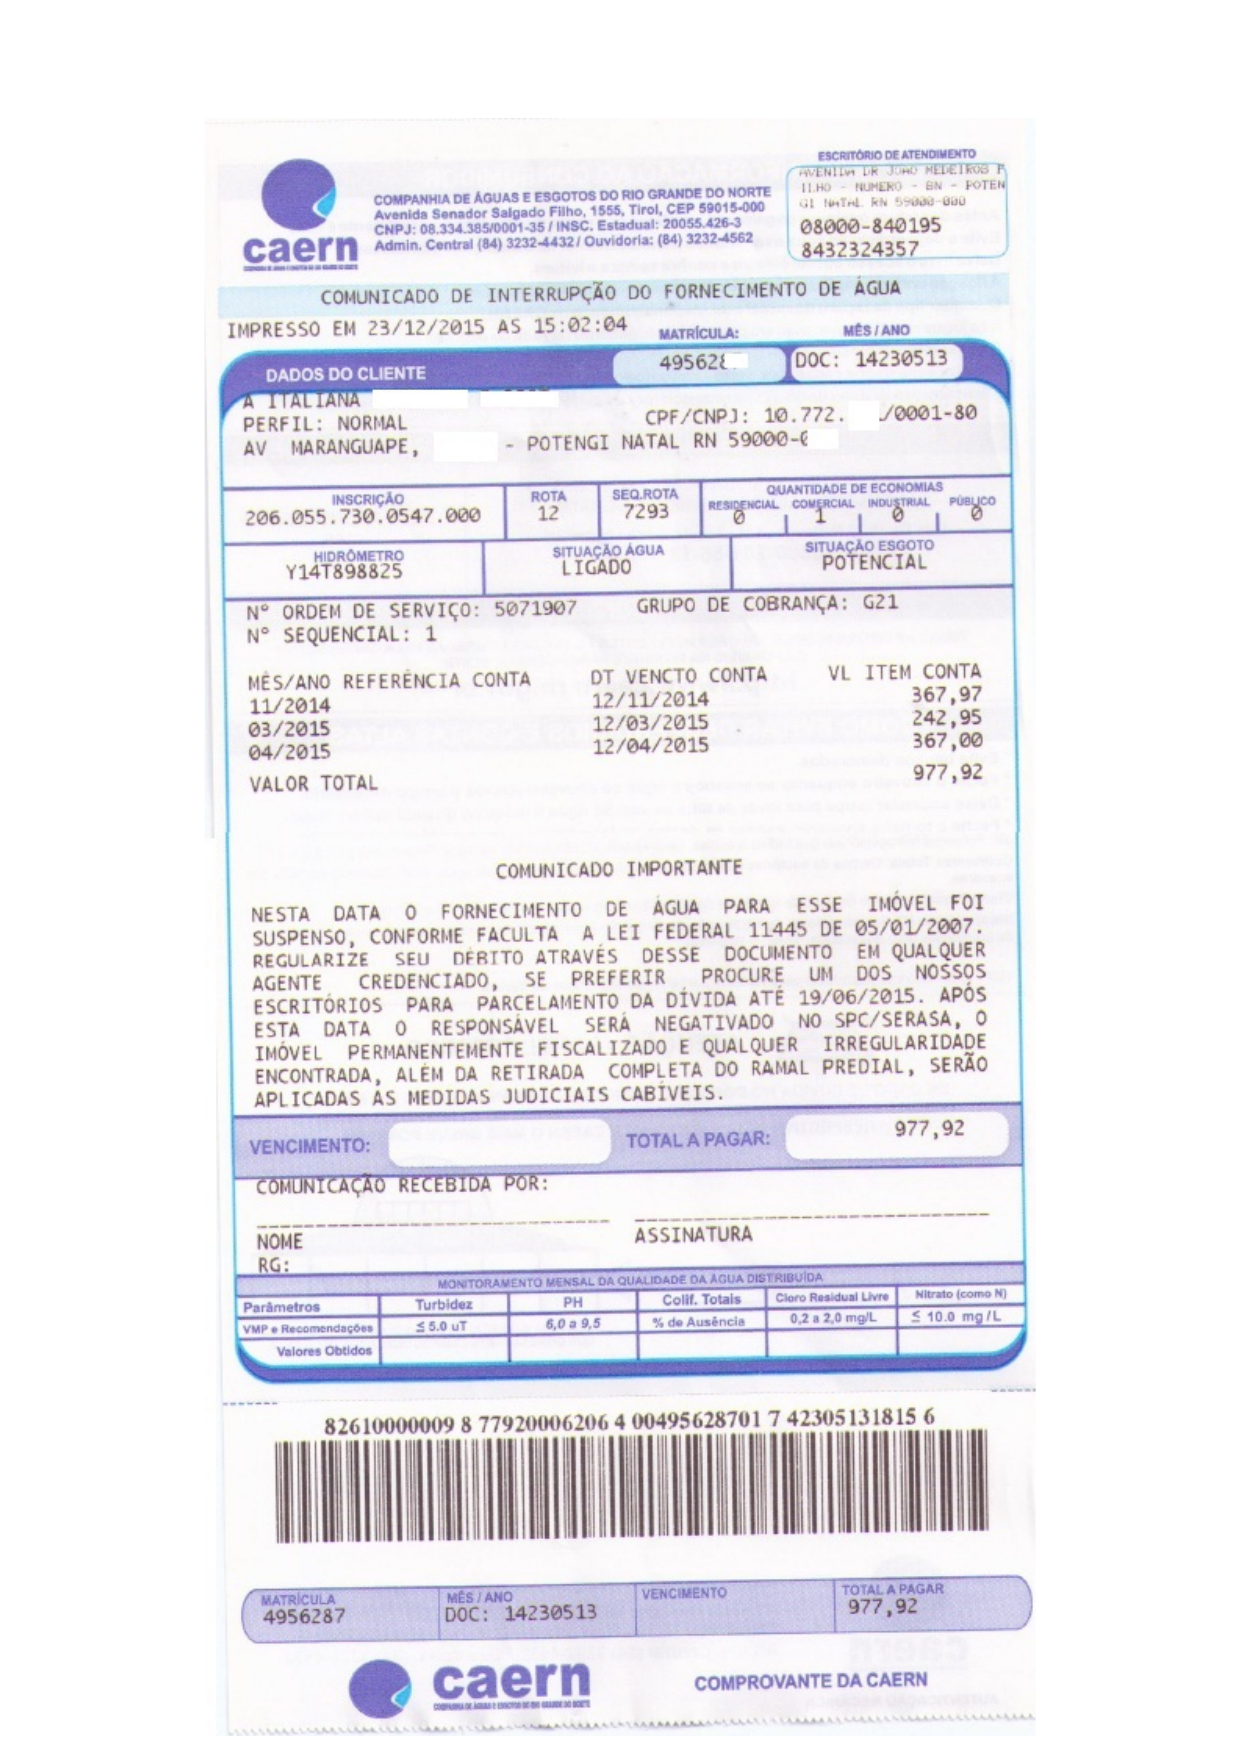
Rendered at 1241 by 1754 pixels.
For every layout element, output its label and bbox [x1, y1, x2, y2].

picture [204, 118, 1036, 1736]
